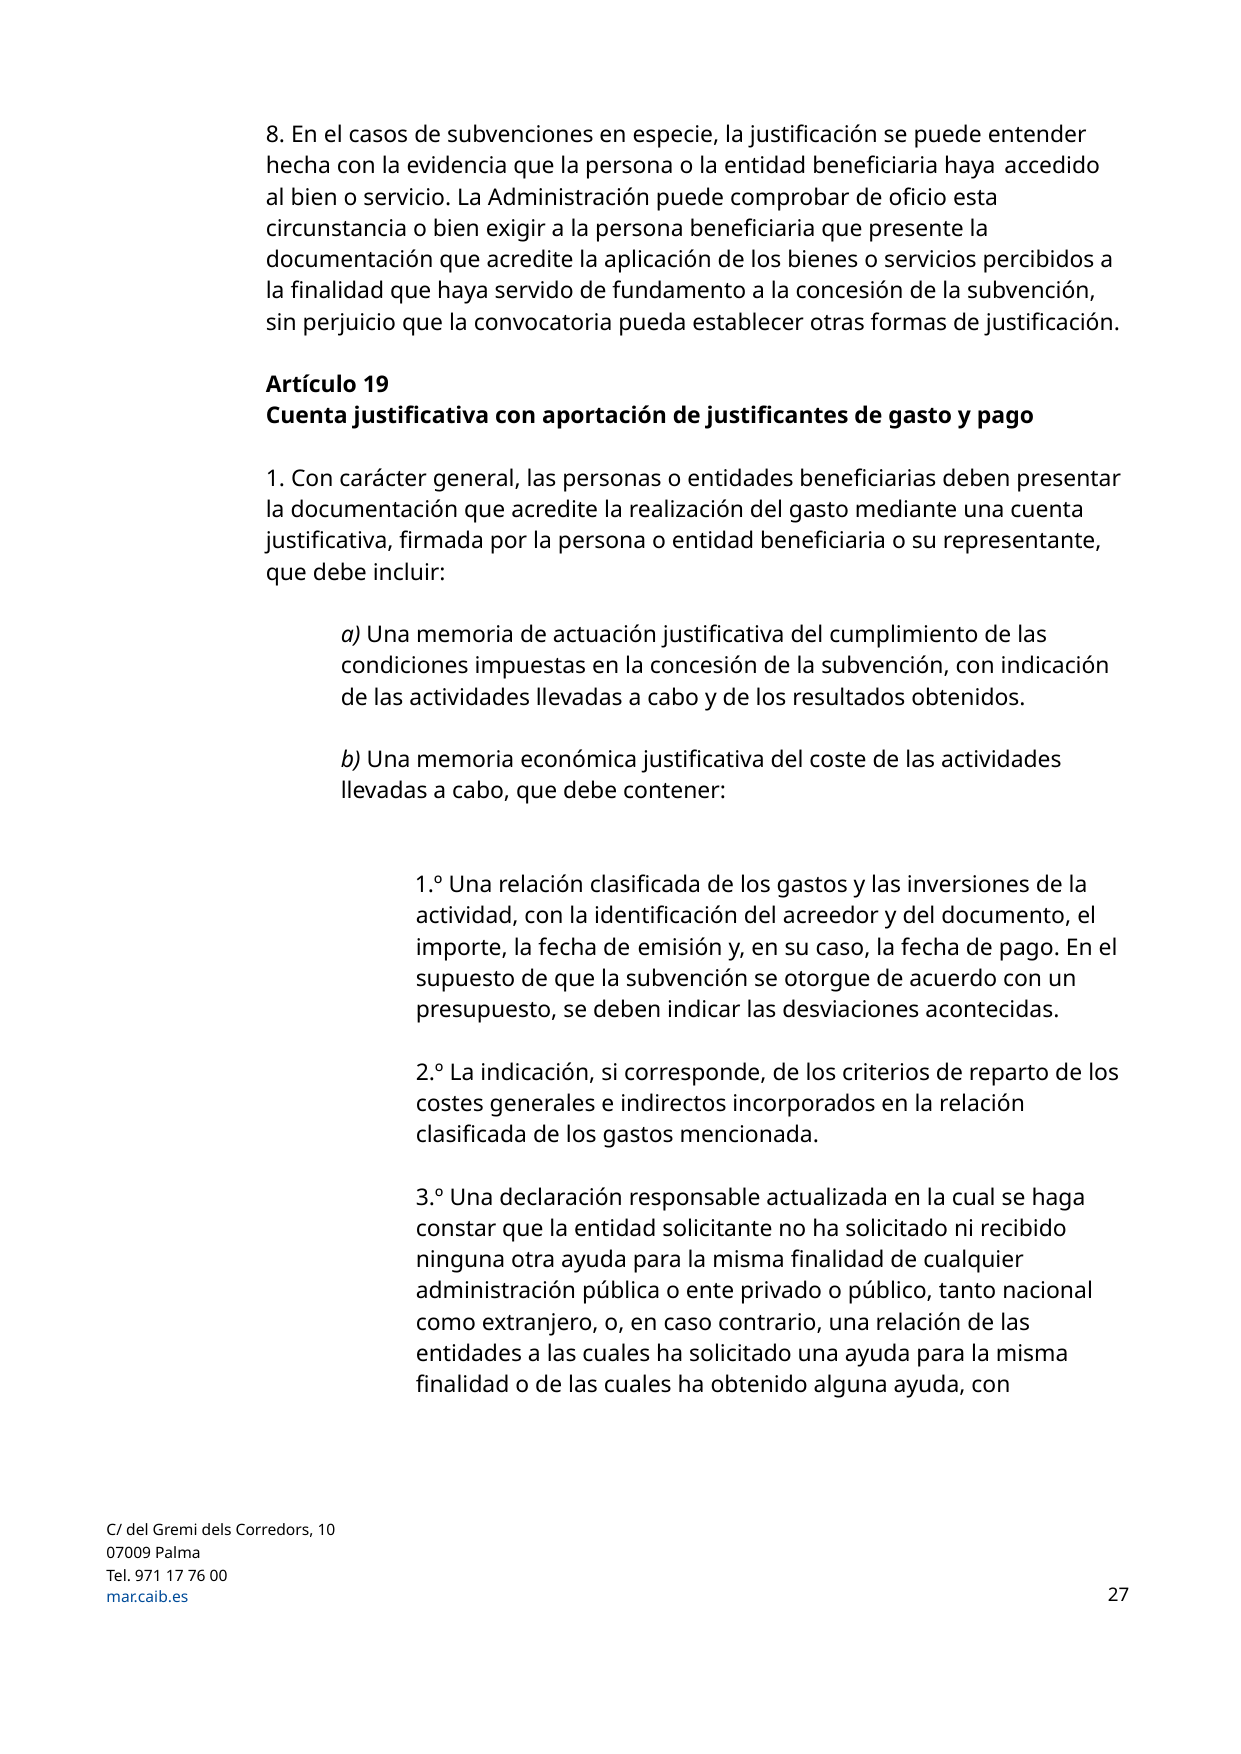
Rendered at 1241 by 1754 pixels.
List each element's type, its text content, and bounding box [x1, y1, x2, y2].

text actividad, con la identificación del acreedor y del documento, el importe, la fecha de emisión y, en su caso, la fecha de pago. En el supuesto de que la subvención se otorgue de acuerdo con un presupuesto, se deben indicar las desviaciones acontecidas. 2.º La indicación, si corresponde, de los criterios de reparto de los costes generales e indirectos incorporados en la relación clasificada de los gastos mencionada. [416, 899, 1122, 1149]
text 1. Con carácter general, las personas o entidades beneficiarias deben presentar la documentación que acredite la realización del gasto mediante una cuenta justificativa, firmada por la persona o entidad beneficiaria o su representante, que debe incluir: [266, 462, 1122, 587]
text 3.º Una declaración responsable actualizada en la cual se haga constar que la entidad solicitante no ha solicitado ni recibido ninguna otra ayuda para la misma finalidad de cualquier administración pública o ente privado o público, tanto nacional como extranjero, o, en caso contrario, una relación de las entidades a las cuales ha solicitado una ayuda para la misma finalidad o de las cuales ha obtenido alguna ayuda, con [416, 1149, 1122, 1399]
text 8. En el casos de subvenciones en especie, la justificación se puede entender hecha con la evidencia que la persona o la entidad beneficiaria haya accedido al bien o servicio. La Administración puede comprobar de oficio esta circunstancia o bien exigir a la persona beneficiaria que presente la documentación que acredite la aplicación de los bienes o servicios percibidos a la finalidad que haya servido de fundamento a la concesión de la subvención, sin perjuicio que la convocatoria pueda establecer otras formas de justificación. Artículo 19 Cuenta justificativa con aportación de justificantes de gasto y pago [266, 118, 1122, 431]
text a) Una memoria de actuación justificativa del cumplimiento de las condiciones impuestas en la concesión de la subvención, con indicación de las actividades llevadas a cabo y de los resultados obtenidos. b) Una memoria económica justificativa del coste de las actividades llevadas a cabo, que debe contener: [341, 618, 1122, 806]
text 1.º Una relación clasificada de los gastos y las inversiones de la [341, 806, 1122, 899]
